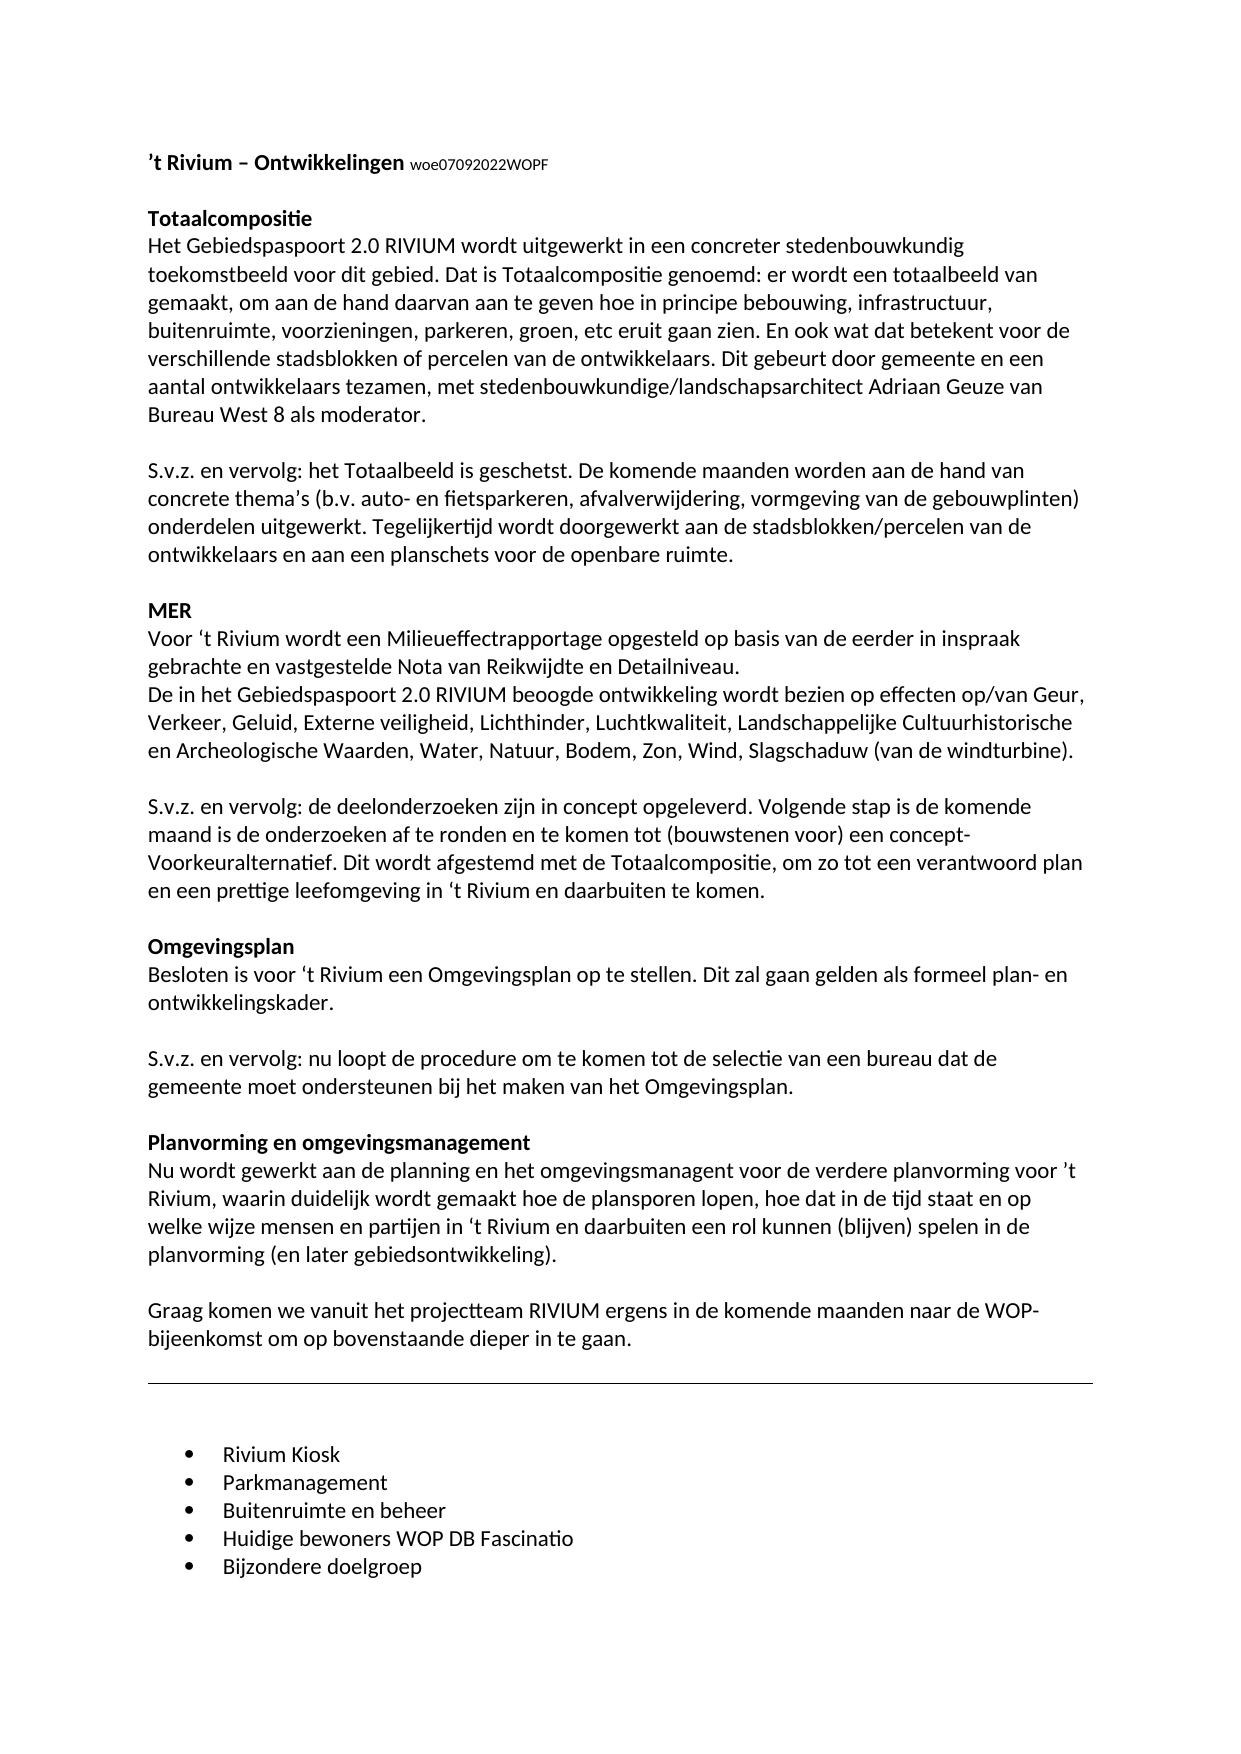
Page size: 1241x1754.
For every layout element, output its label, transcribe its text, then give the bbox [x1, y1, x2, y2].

text S.v.z. en vervolg: nu loopt de procedure om te komen tot de selectie van een bureau dat de gemeente moet ondersteunen bij het maken van het Omgevingsplan. [148, 1044, 1093, 1100]
text MER [148, 596, 1093, 624]
text Graag komen we vanuit het projectteam RIVIUM ergens in de komende maanden naar de WOP-bijeenkomst om op bovenstaande dieper in te gaan. [148, 1296, 1093, 1352]
list Buitenruimte en beheer [185, 1496, 1093, 1524]
text Planvorming en omgevingsmanagement [148, 1128, 1093, 1156]
text ’t Rivium – Ontwikkelingen woe07092022WOPF [148, 148, 1093, 176]
list Parkmanagement [185, 1468, 1093, 1496]
text Het Gebiedspaspoort 2.0 RIVIUM wordt uitgewerkt in een concreter stedenbouwkundig toekomstbeeld voor dit gebied. Dat is Totaalcompositie genoemd: er wordt een totaalbeeld van gemaakt, om aan de hand daarvan aan te geven hoe in principe bebouwing, infrastructuur, buitenruimte, voorzieningen, parkeren, groen, etc eruit gaan zien. En ook wat dat betekent voor de verschillende stadsblokken of percelen van de ontwikkelaars. Dit gebeurt door gemeente en een aantal ontwikkelaars tezamen, met stedenbouwkundige/landschapsarchitect Adriaan Geuze van Bureau West 8 als moderator. [148, 232, 1093, 428]
text De in het Gebiedspaspoort 2.0 RIVIUM beoogde ontwikkeling wordt bezien op effecten op/van Geur, Verkeer, Geluid, Externe veiligheid, Lichthinder, Luchtkwaliteit, Landschappelijke Cultuurhistorische en Archeologische Waarden, Water, Natuur, Bodem, Zon, Wind, Slagschaduw (van de windturbine). [148, 680, 1093, 764]
list Rivium Kiosk [185, 1440, 1093, 1468]
text S.v.z. en vervolg: de deelonderzoeken zijn in concept opgeleverd. Volgende stap is de komende maand is de onderzoeken af te ronden en te komen tot (bouwstenen voor) een concept-Voorkeuralternatief. Dit wordt afgestemd met de Totaalcompositie, om zo tot een verantwoord plan en een prettige leefomgeving in ‘t Rivium en daarbuiten te komen. [148, 792, 1093, 904]
text Totaalcompositie [148, 204, 1093, 232]
text Besloten is voor ‘t Rivium een Omgevingsplan op te stellen. Dit zal gaan gelden als formeel plan- en ontwikkelingskader. [148, 960, 1093, 1016]
text S.v.z. en vervolg: het Totaalbeeld is geschetst. De komende maanden worden aan de hand van concrete thema’s (b.v. auto- en fietsparkeren, afvalverwijdering, vormgeving van de gebouwplinten) onderdelen uitgewerkt. Tegelijkertijd wordt doorgewerkt aan de stadsblokken/percelen van de ontwikkelaars en aan een planschets voor de openbare ruimte. [148, 456, 1093, 568]
text Omgevingsplan [148, 932, 1093, 960]
list Huidige bewoners WOP DB Fascinatio [185, 1524, 1093, 1552]
list Bijzondere doelgroep [185, 1552, 1093, 1580]
text Nu wordt gewerkt aan de planning en het omgevingsmanagent voor de verdere planvorming voor ’t Rivium, waarin duidelijk wordt gemaakt hoe de plansporen lopen, hoe dat in de tijd staat en op welke wijze mensen en partijen in ‘t Rivium en daarbuiten een rol kunnen (blijven) spelen in de planvorming (en later gebiedsontwikkeling). [148, 1156, 1093, 1268]
text Voor ‘t Rivium wordt een Milieueffectrapportage opgesteld op basis van de eerder in inspraak gebrachte en vastgestelde Nota van Reikwijdte en Detailniveau. [148, 624, 1093, 680]
